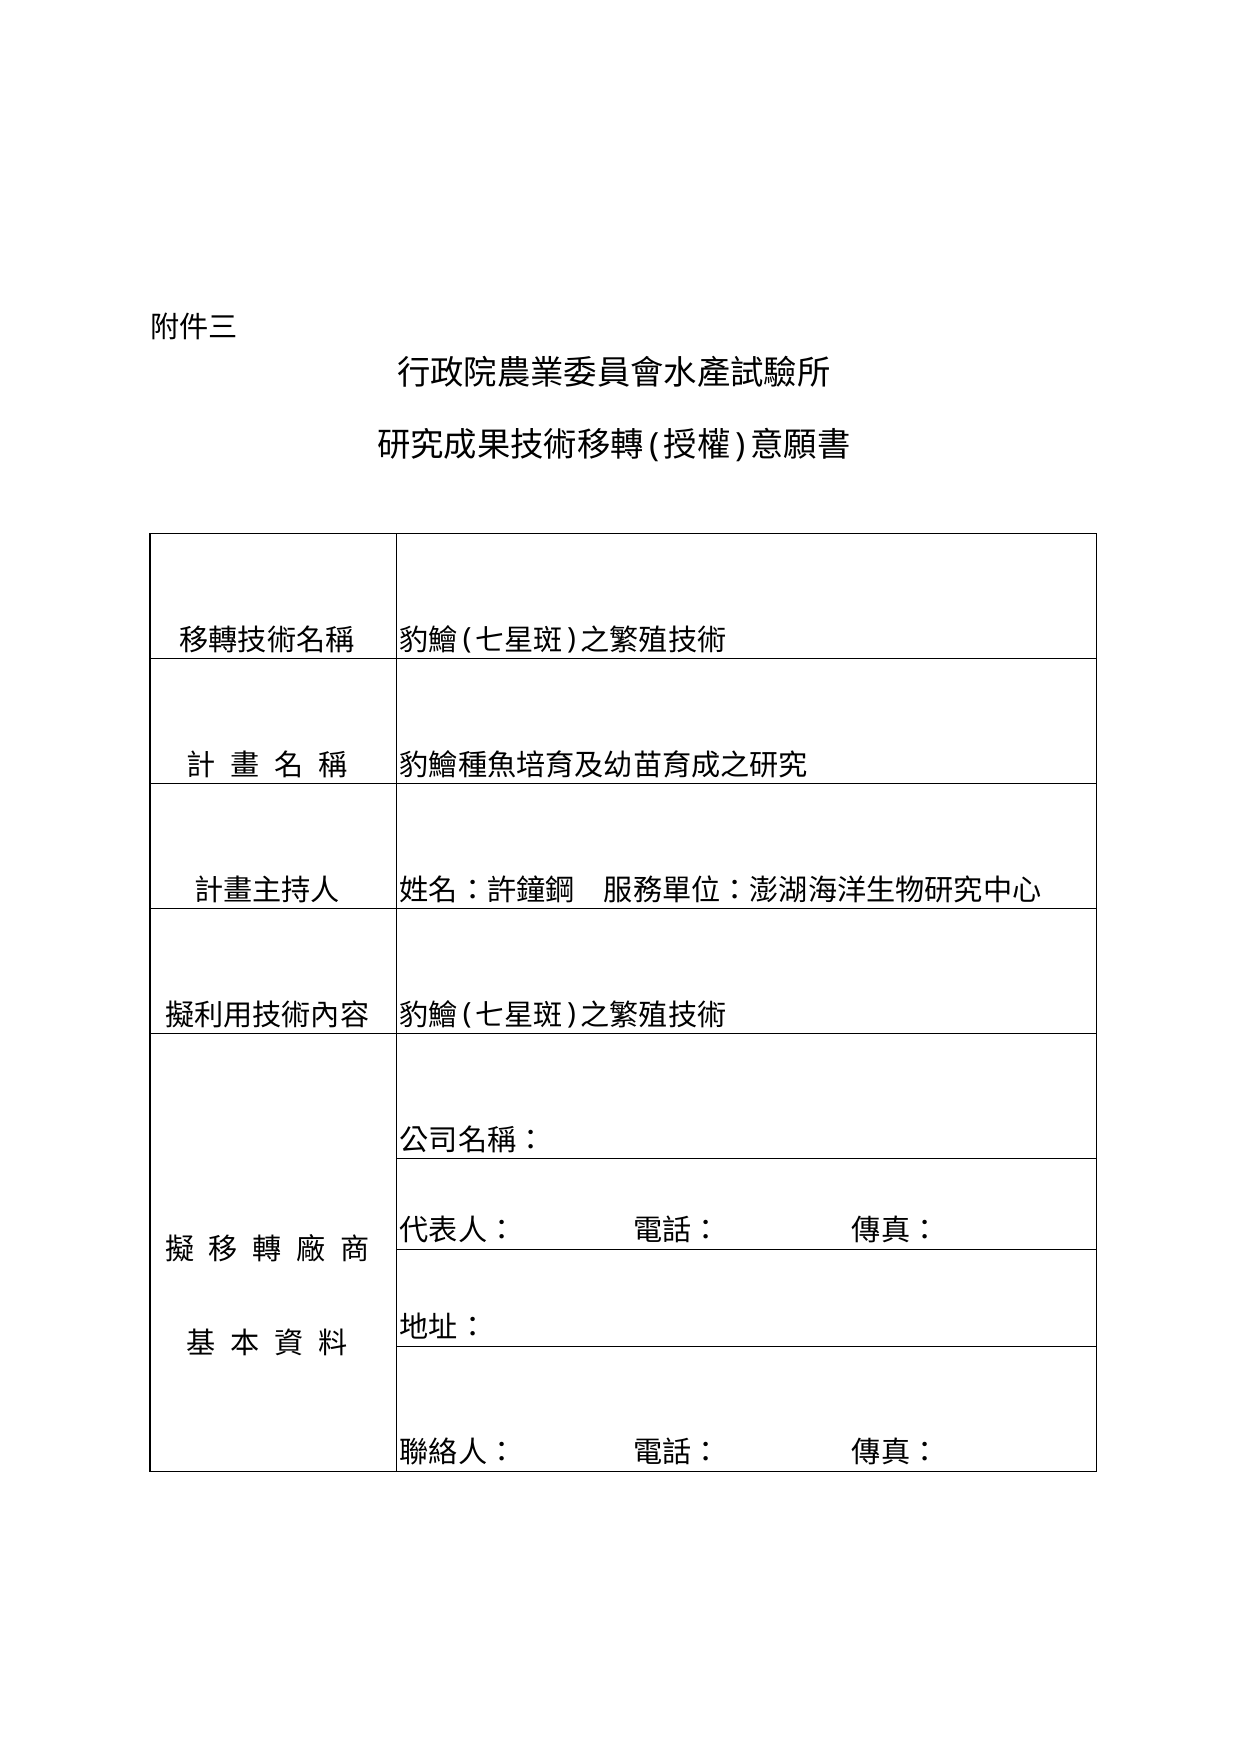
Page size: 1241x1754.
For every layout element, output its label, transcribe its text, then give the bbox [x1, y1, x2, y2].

text 行政院農業委員會水產試驗所 [150, 346, 1077, 394]
table_cell 聯絡人： 電話： 傳真： [397, 1347, 1096, 1471]
text 研究成果技術移轉(授權)意願書 [150, 418, 1077, 466]
table_cell 公司名稱： [397, 1034, 1096, 1158]
table_cell 代表人： 電話： 傳真： [397, 1159, 1096, 1249]
table_cell 計畫主持人 [151, 784, 396, 908]
table_cell 地址： [397, 1250, 1096, 1346]
table_cell 計 畫 名 稱 [151, 659, 396, 783]
table_header 豹鱠(七星斑)之繁殖技術 [397, 534, 1096, 658]
table_cell 姓名：許鐘鋼 服務單位：澎湖海洋生物研究中心 [397, 784, 1096, 908]
table_header 移轉技術名稱 [151, 534, 396, 658]
table_cell 擬 移 轉 廠 商 基 本 資 料 [151, 1034, 396, 1471]
table_cell 豹鱠(七星斑)之繁殖技術 [397, 909, 1096, 1033]
table_cell 豹鱠種魚培育及幼苗育成之研究 [397, 659, 1096, 783]
text 附件三 [150, 283, 1090, 346]
table_cell 擬利用技術內容 [151, 909, 396, 1033]
